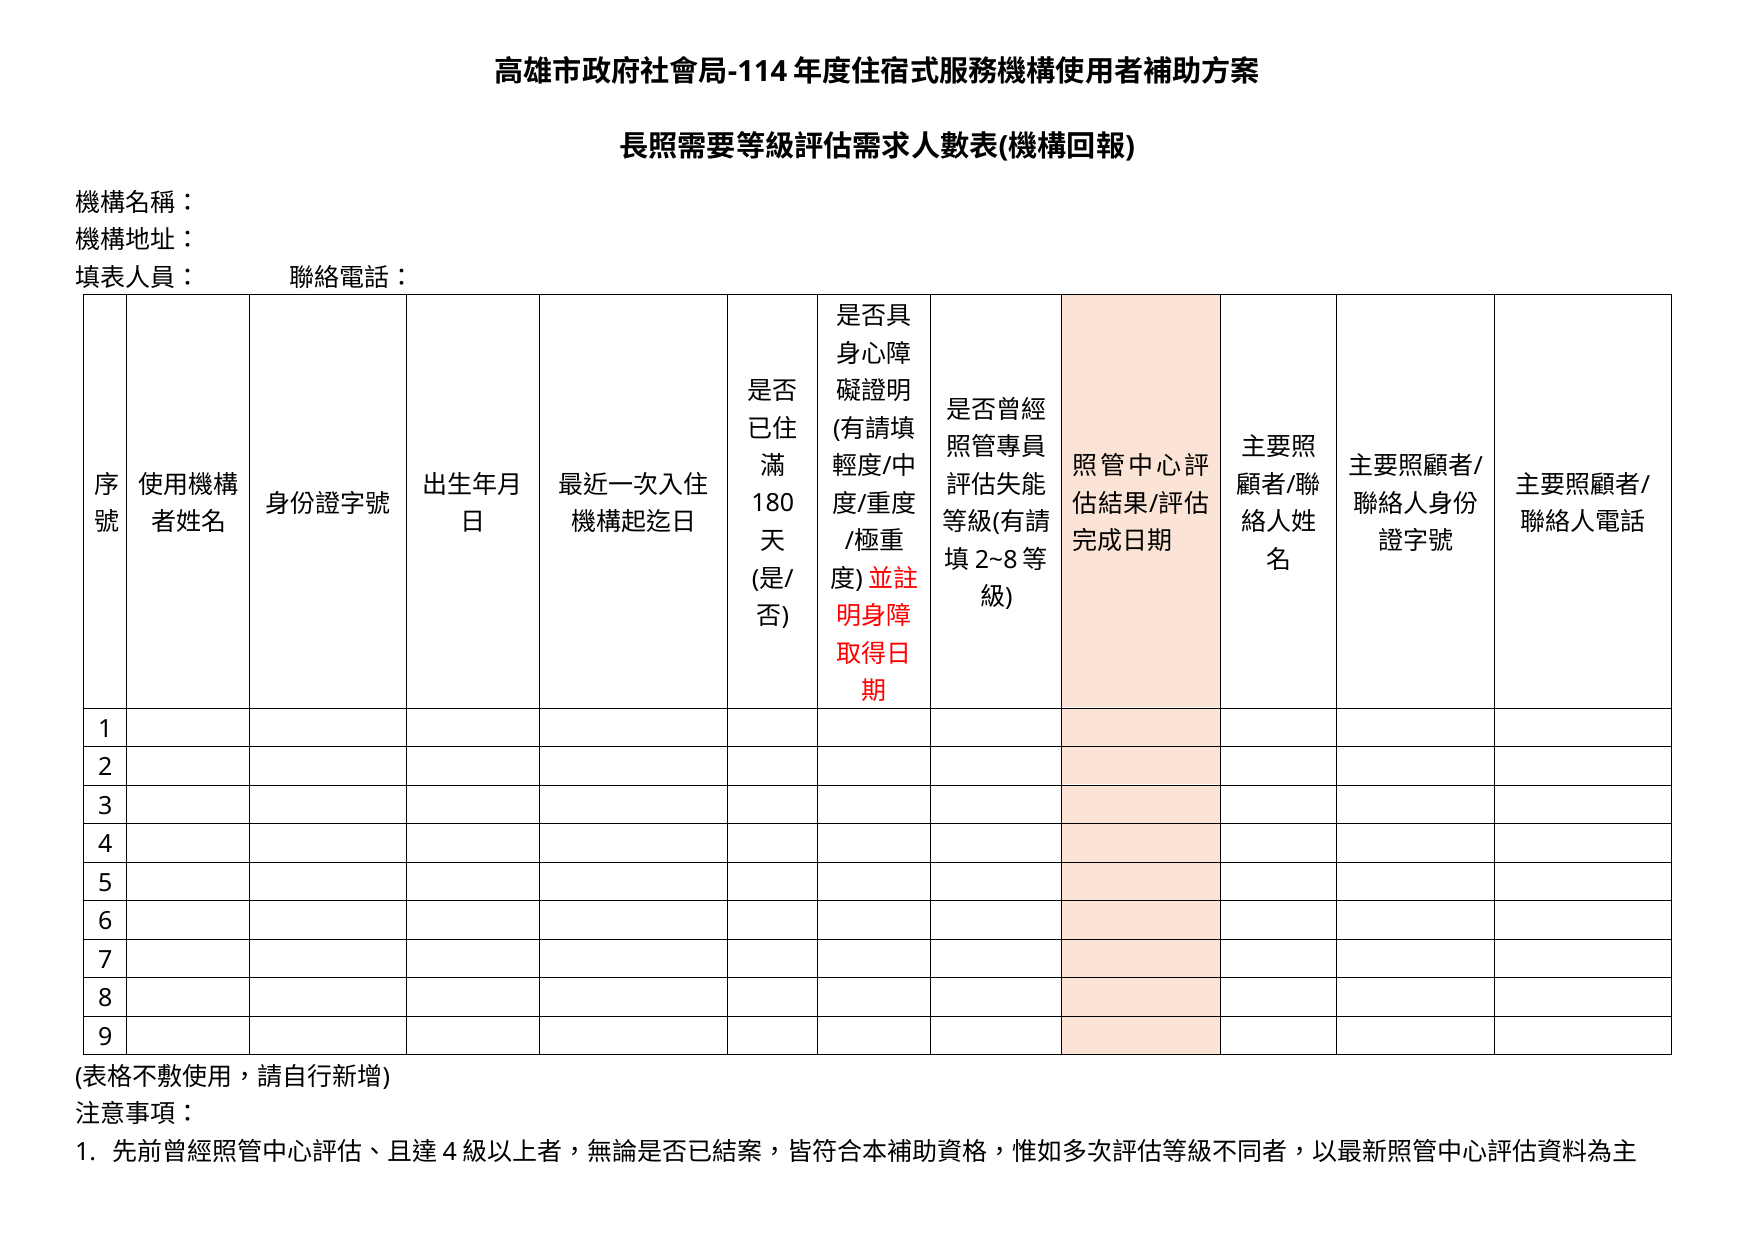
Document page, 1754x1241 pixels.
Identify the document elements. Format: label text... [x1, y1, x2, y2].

table_cell [1495, 901, 1671, 939]
table_cell [931, 978, 1061, 1016]
table_cell [818, 709, 930, 746]
table_cell [250, 940, 406, 977]
table_cell [1062, 824, 1220, 862]
table_cell [1221, 940, 1336, 977]
table_cell [250, 747, 406, 784]
table_cell [407, 1017, 539, 1054]
table_cell [818, 940, 930, 977]
text (表格不敷使用，請自行新增) [75, 1055, 1679, 1093]
table_cell [931, 824, 1061, 862]
table_cell [127, 1017, 249, 1054]
table_cell [407, 863, 539, 900]
table_cell [1495, 940, 1671, 977]
table_header 主要照顧者/聯絡人身份證字號 [1337, 295, 1494, 707]
table_cell [728, 824, 817, 862]
table_cell [1337, 747, 1494, 784]
table_cell [1062, 863, 1220, 900]
table_cell [407, 747, 539, 784]
table_cell [407, 940, 539, 977]
table_header 使用機構者姓名 [127, 295, 249, 707]
table_cell [540, 1017, 727, 1054]
table_cell [931, 940, 1061, 977]
table_cell [1337, 978, 1494, 1016]
table_cell [1062, 940, 1220, 977]
text 機構地址： [75, 219, 1679, 256]
table_cell [818, 1017, 930, 1054]
table_cell [250, 978, 406, 1016]
table_cell [1495, 863, 1671, 900]
table_cell [1221, 747, 1336, 784]
table_cell [1337, 863, 1494, 900]
table_cell [407, 709, 539, 746]
table_cell [1221, 1017, 1336, 1054]
table_cell [931, 786, 1061, 823]
table_cell [407, 786, 539, 823]
table_cell 7 [84, 940, 126, 977]
table_header 照管中心評估結果/評估完成日期 [1062, 295, 1220, 707]
table_cell [818, 747, 930, 784]
table_cell [1062, 901, 1220, 939]
table_cell [931, 863, 1061, 900]
table_cell [540, 901, 727, 939]
text 注意事項： [75, 1093, 1679, 1130]
table_cell 1 [84, 709, 126, 746]
table_cell [728, 1017, 817, 1054]
text 機構名稱： [75, 181, 1679, 219]
table_cell 3 [84, 786, 126, 823]
table_cell [540, 747, 727, 784]
table_cell [540, 786, 727, 823]
table_cell [407, 824, 539, 862]
table_cell 6 [84, 901, 126, 939]
table_cell 4 [84, 824, 126, 862]
table_cell [728, 978, 817, 1016]
table_cell [250, 901, 406, 939]
table_cell [127, 709, 249, 746]
table_cell [728, 786, 817, 823]
table_cell [931, 709, 1061, 746]
table_cell [250, 863, 406, 900]
table_cell [818, 786, 930, 823]
table_cell [1495, 978, 1671, 1016]
table_cell [1062, 709, 1220, 746]
table_cell [931, 901, 1061, 939]
table_cell [728, 863, 817, 900]
table_cell [127, 824, 249, 862]
table_cell [1221, 786, 1336, 823]
table_cell [1495, 1017, 1671, 1054]
table_cell [1337, 940, 1494, 977]
table_cell [728, 709, 817, 746]
table_cell 8 [84, 978, 126, 1016]
list 先前曾經照管中心評估、且達4級以上者，無論是否已結案，皆符合本補助資格，惟如多次評估等級不同者，以最新照管中心評估資料為主 [75, 1130, 1679, 1168]
table_cell [1495, 709, 1671, 746]
table_cell [407, 901, 539, 939]
table_cell [540, 709, 727, 746]
table_cell [931, 747, 1061, 784]
table_cell [540, 863, 727, 900]
table_cell [407, 978, 539, 1016]
table_cell [540, 940, 727, 977]
table_header 出生年月日 [407, 295, 539, 707]
table_cell [1221, 978, 1336, 1016]
table_cell [1221, 901, 1336, 939]
table_cell [127, 901, 249, 939]
table_header 身份證字號 [250, 295, 406, 707]
table_cell [1337, 786, 1494, 823]
table_header 是否具身心障礙證明(有請填輕度/中度/重度/極重度) 並註明身障取得日期 [818, 295, 930, 707]
table_header 最近一次入住機構起迄日 [540, 295, 727, 707]
table_cell [1062, 786, 1220, 823]
table_cell [1221, 824, 1336, 862]
table_cell [250, 824, 406, 862]
table_cell 2 [84, 747, 126, 784]
table_cell [540, 824, 727, 862]
table_cell [931, 1017, 1061, 1054]
table_cell [728, 940, 817, 977]
table_cell [818, 901, 930, 939]
table_cell [1337, 709, 1494, 746]
table_cell [127, 786, 249, 823]
table_cell [1337, 901, 1494, 939]
table_header 是否曾經照管專員評估失能等級(有請填2~8等級) [931, 295, 1061, 707]
table_cell [818, 824, 930, 862]
table_cell [1221, 863, 1336, 900]
table_cell [250, 786, 406, 823]
table_cell [250, 1017, 406, 1054]
table_header 是否已住滿180天 (是/否) [728, 295, 817, 707]
table_header 主要照顧者/聯絡人姓名 [1221, 295, 1336, 707]
table_header 序號 [84, 295, 126, 707]
table_cell [818, 978, 930, 1016]
table_cell [728, 901, 817, 939]
text 長照需要等級評估需求人數表(機構回報) [75, 106, 1679, 181]
table_cell [1495, 747, 1671, 784]
table_cell [1337, 824, 1494, 862]
table_cell [127, 940, 249, 977]
table_cell [1495, 824, 1671, 862]
table_cell [1221, 709, 1336, 746]
table_cell [728, 747, 817, 784]
text 高雄市政府社會局-114年度住宿式服務機構使用者補助方案 [75, 31, 1679, 106]
table_cell [127, 863, 249, 900]
table_cell [818, 863, 930, 900]
table_cell [127, 978, 249, 1016]
text 填表人員： 聯絡電話： [75, 256, 1679, 294]
table_cell 5 [84, 863, 126, 900]
table_cell [1062, 747, 1220, 784]
table_cell [250, 709, 406, 746]
table_cell [1495, 786, 1671, 823]
table_cell [1062, 1017, 1220, 1054]
table_header 主要照顧者/聯絡人電話 [1495, 295, 1671, 707]
table_cell [127, 747, 249, 784]
table_cell [540, 978, 727, 1016]
table_cell [1337, 1017, 1494, 1054]
table_cell 9 [84, 1017, 126, 1054]
table_cell [1062, 978, 1220, 1016]
